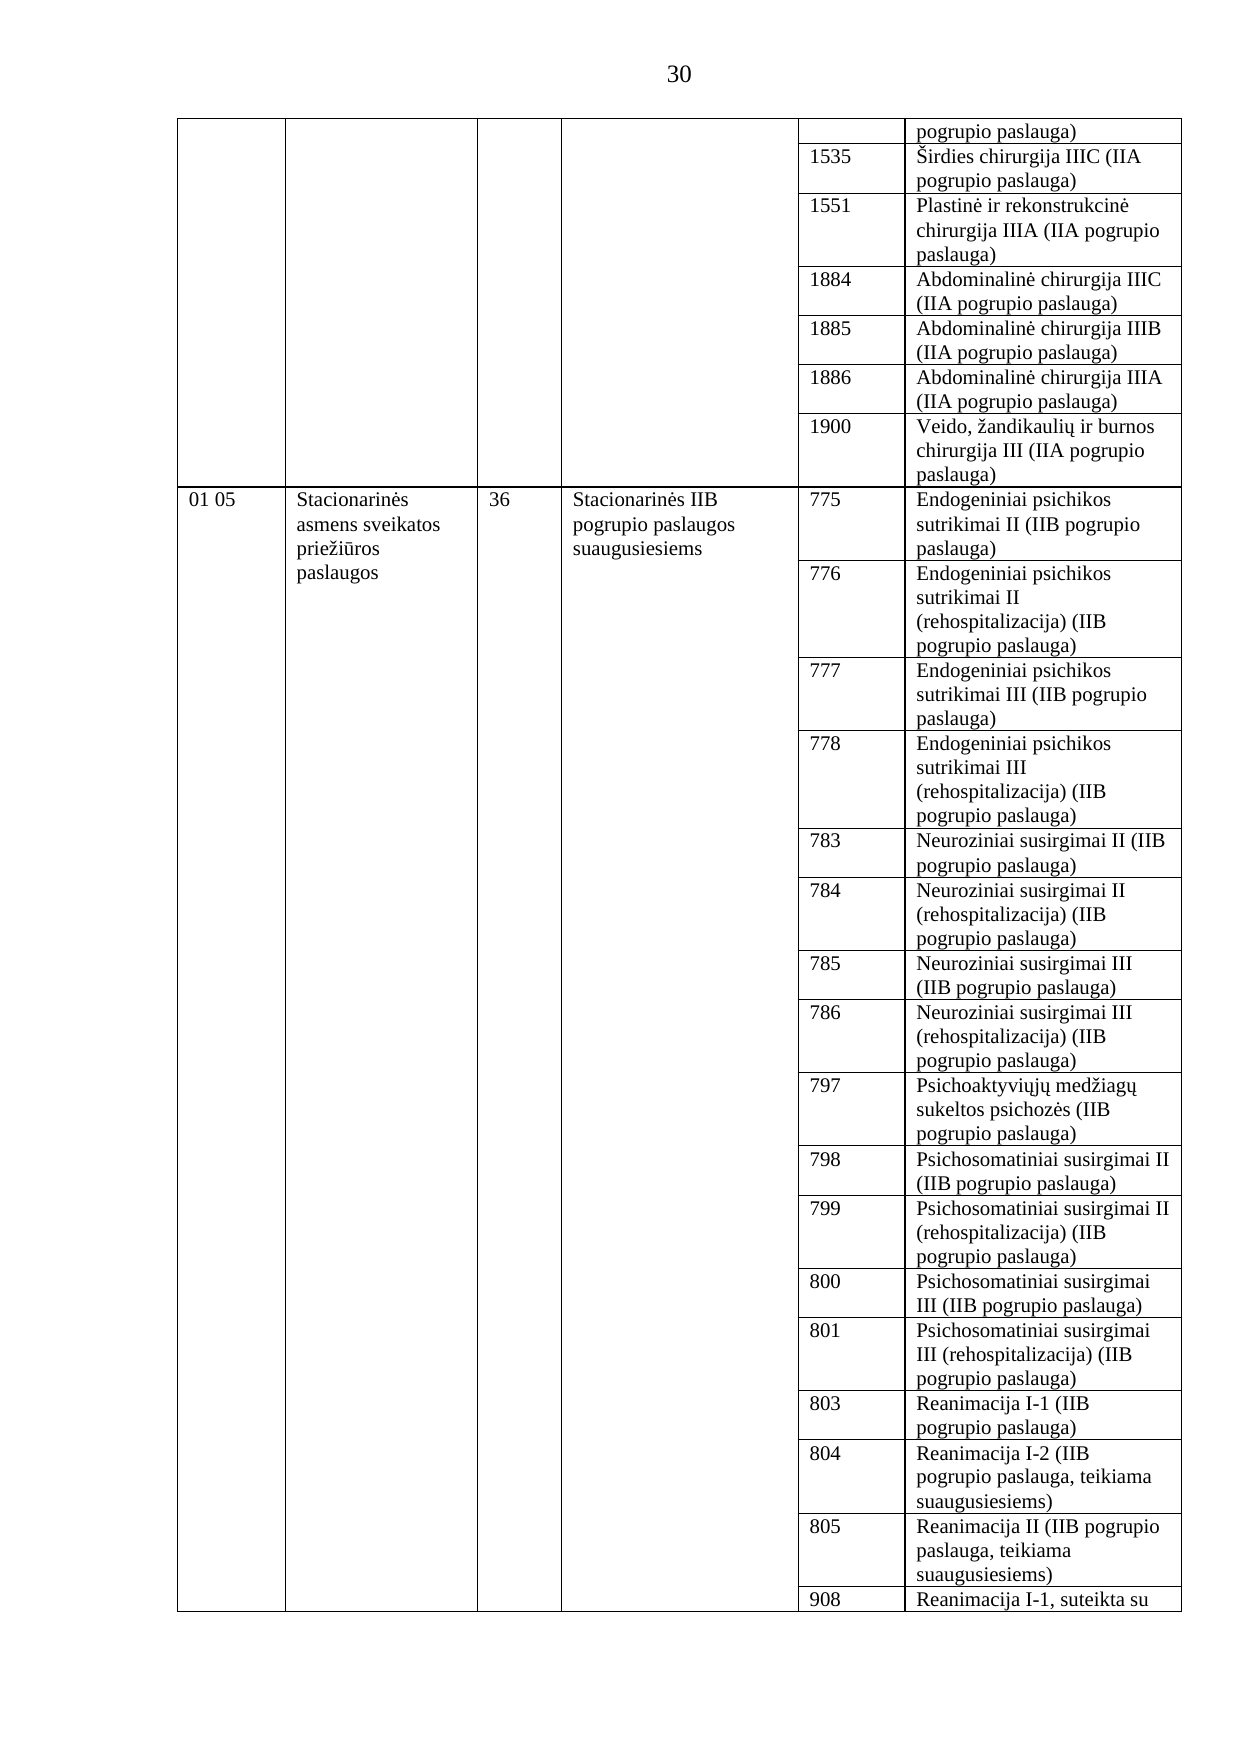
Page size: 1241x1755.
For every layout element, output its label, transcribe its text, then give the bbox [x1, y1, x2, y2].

table_cell Abdominalinė chirurgija IIIB (IIA pogrupio paslauga) [906, 316, 1181, 364]
table_cell [286, 119, 477, 486]
table_cell 1551 [799, 194, 904, 266]
table_cell Psichosomatiniai susirgimai II (rehospitalizacija) (IIB pogrupio paslauga) [906, 1196, 1181, 1268]
table_cell 1884 [799, 267, 904, 315]
table_cell Reanimacija I-1, suteikta su [906, 1587, 1181, 1611]
table_cell 778 [799, 731, 904, 827]
table_cell 783 [799, 829, 904, 877]
table_cell 805 [799, 1514, 904, 1586]
table_cell Endogeniniai psichikos sutrikimai II (IIB pogrupio paslauga) [906, 488, 1181, 559]
table_cell 1886 [799, 365, 904, 413]
table_cell 798 [799, 1146, 904, 1194]
table_cell Psichosomatiniai susirgimai III (IIB pogrupio paslauga) [906, 1269, 1181, 1317]
table_cell 797 [799, 1073, 904, 1145]
table_cell 803 [799, 1391, 904, 1439]
table_cell [478, 119, 561, 486]
table_cell 804 [799, 1440, 904, 1513]
table_cell 1885 [799, 316, 904, 364]
table_cell Plastinė ir rekonstrukcinė chirurgija IIIA (IIA pogrupio paslauga) [906, 194, 1181, 266]
table_cell Reanimacija I-1 (IIB pogrupio paslauga) [906, 1391, 1181, 1439]
table_cell Endogeniniai psichikos sutrikimai III (IIB pogrupio paslauga) [906, 658, 1181, 730]
table_cell 800 [799, 1269, 904, 1317]
table_cell Reanimacija II (IIB pogrupio paslauga, teikiama suaugusiesiems) [906, 1514, 1181, 1586]
table_cell 801 [799, 1318, 904, 1390]
table_cell 799 [799, 1196, 904, 1268]
table_cell Stacionarinės IIB pogrupio paslaugos suaugusiesiems [562, 488, 798, 1611]
table_cell Stacionarinės asmens sveikatos priežiūros paslaugos [286, 488, 477, 1611]
table_cell Psichoaktyviųjų medžiagų sukeltos psichozės (IIB pogrupio paslauga) [906, 1073, 1181, 1145]
table_cell Psichosomatiniai susirgimai II (IIB pogrupio paslauga) [906, 1146, 1181, 1194]
table_cell Abdominalinė chirurgija IIIC (IIA pogrupio paslauga) [906, 267, 1181, 315]
table_cell 908 [799, 1587, 904, 1611]
table_cell 784 [799, 878, 904, 950]
table_cell 775 [799, 488, 904, 559]
table_cell 777 [799, 658, 904, 730]
table_cell Psichosomatiniai susirgimai III (rehospitalizacija) (IIB pogrupio paslauga) [906, 1318, 1181, 1390]
table_cell Neuroziniai susirgimai III (IIB pogrupio paslauga) [906, 951, 1181, 999]
table_cell Širdies chirurgija IIIC (IIA pogrupio paslauga) [906, 144, 1181, 192]
table_cell 1900 [799, 414, 904, 486]
table_cell Endogeniniai psichikos sutrikimai II (rehospitalizacija) (IIB pogrupio paslauga) [906, 561, 1181, 657]
table_cell pogrupio paslauga) [906, 119, 1181, 143]
table_cell Neuroziniai susirgimai III (rehospitalizacija) (IIB pogrupio paslauga) [906, 1000, 1181, 1072]
table_cell [562, 119, 798, 486]
table_cell Neuroziniai susirgimai II (rehospitalizacija) (IIB pogrupio paslauga) [906, 878, 1181, 950]
table_cell [178, 119, 285, 486]
table_cell 1535 [799, 144, 904, 192]
table_cell 01 05 [178, 488, 285, 1611]
table_cell [799, 119, 904, 143]
table_cell 785 [799, 951, 904, 999]
table_cell Endogeniniai psichikos sutrikimai III (rehospitalizacija) (IIB pogrupio paslauga) [906, 731, 1181, 827]
table_cell Neuroziniai susirgimai II (IIB pogrupio paslauga) [906, 829, 1181, 877]
table_cell Abdominalinė chirurgija IIIA (IIA pogrupio paslauga) [906, 365, 1181, 413]
table_cell 786 [799, 1000, 904, 1072]
table_cell 36 [478, 488, 561, 1611]
table_cell 776 [799, 561, 904, 657]
table_cell Reanimacija I-2 (IIB pogrupio paslauga, teikiama suaugusiesiems) [906, 1440, 1181, 1513]
table_cell Veido, žandikaulių ir burnos chirurgija III (IIA pogrupio paslauga) [906, 414, 1181, 486]
